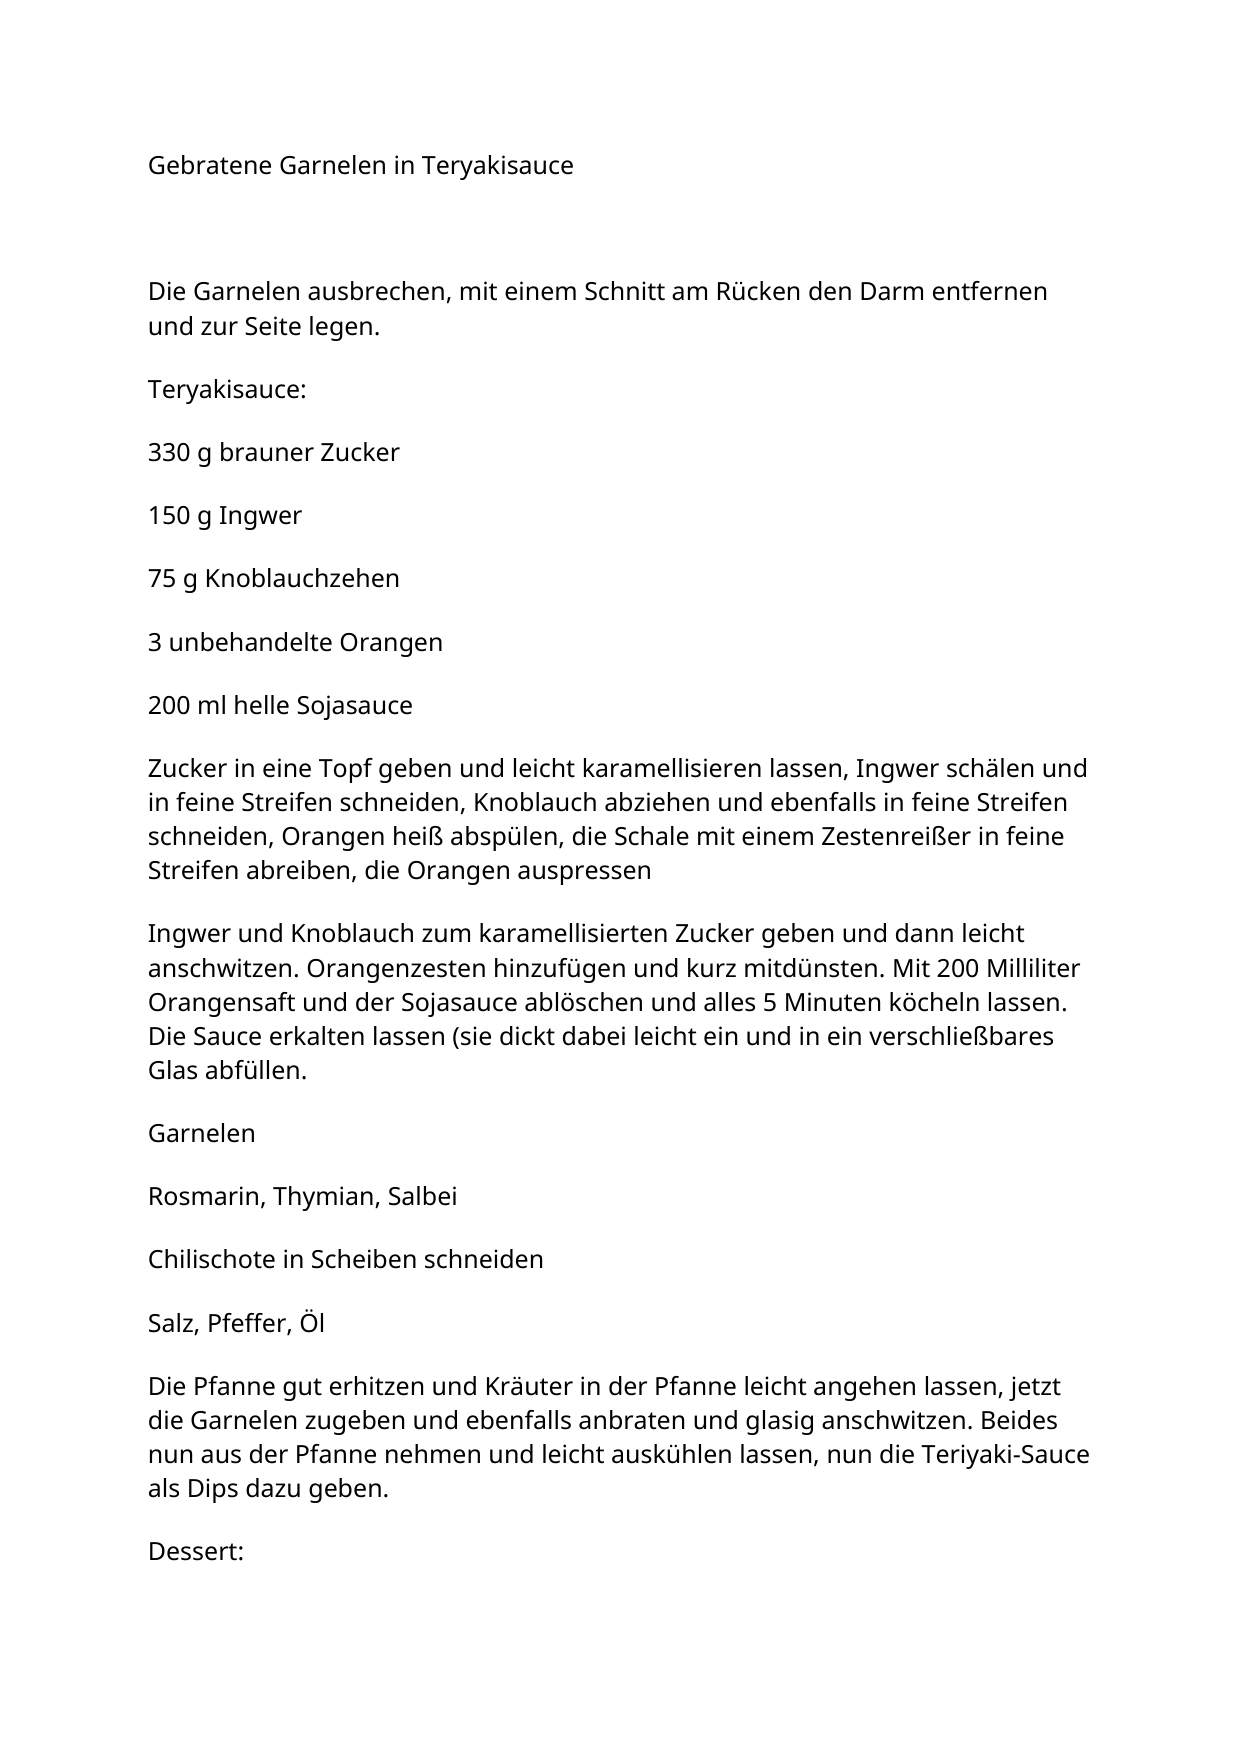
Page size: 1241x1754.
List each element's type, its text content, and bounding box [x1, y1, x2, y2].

text Garnelen [148, 1116, 1093, 1150]
text Teryakisauce: [148, 371, 1093, 405]
text 330 g brauner Zucker [148, 434, 1093, 469]
text Chilischote in Scheiben schneiden [148, 1242, 1093, 1276]
text Salz, Pfeffer, Öl [148, 1305, 1093, 1339]
text Die Pfanne gut erhitzen und Kräuter in der Pfanne leicht angehen lassen, jetzt die Garnelen zugeben und ebenfalls anbraten und glasig anschwitzen. Beides nun aus der Pfanne nehmen und leicht auskühlen lassen, nun die Teriyaki-Sauce als Dips dazu geben. [148, 1368, 1093, 1505]
text Dessert: [148, 1534, 1093, 1568]
text 200 ml helle Sojasauce [148, 687, 1093, 722]
text Gebratene Garnelen in Teryakisauce [148, 148, 1093, 182]
text 3 unbehandelte Orangen [148, 624, 1093, 658]
text Zucker in eine Topf geben und leicht karamellisieren lassen, Ingwer schälen und in feine Streifen schneiden, Knoblauch abziehen und ebenfalls in feine Streifen schneiden, Orangen heiß abspülen, die Schale mit einem Zestenreißer in feine Streifen abreiben, die Orangen auspressen [148, 751, 1093, 887]
text Ingwer und Knoblauch zum karamellisierten Zucker geben und dann leicht anschwitzen. Orangenzesten hinzufügen und kurz mitdünsten. Mit 200 Milliliter Orangensaft und der Sojasauce ablöschen und alles 5 Minuten köcheln lassen. Die Sauce erkalten lassen (sie dickt dabei leicht ein und in ein verschließbares Glas abfüllen. [148, 916, 1093, 1086]
text Die Garnelen ausbrechen, mit einem Schnitt am Rücken den Darm entfernen und zur Seite legen. [148, 274, 1093, 342]
text Rosmarin, Thymian, Salbei [148, 1179, 1093, 1213]
text 150 g Ingwer [148, 498, 1093, 532]
text 75 g Knoblauchzehen [148, 561, 1093, 595]
